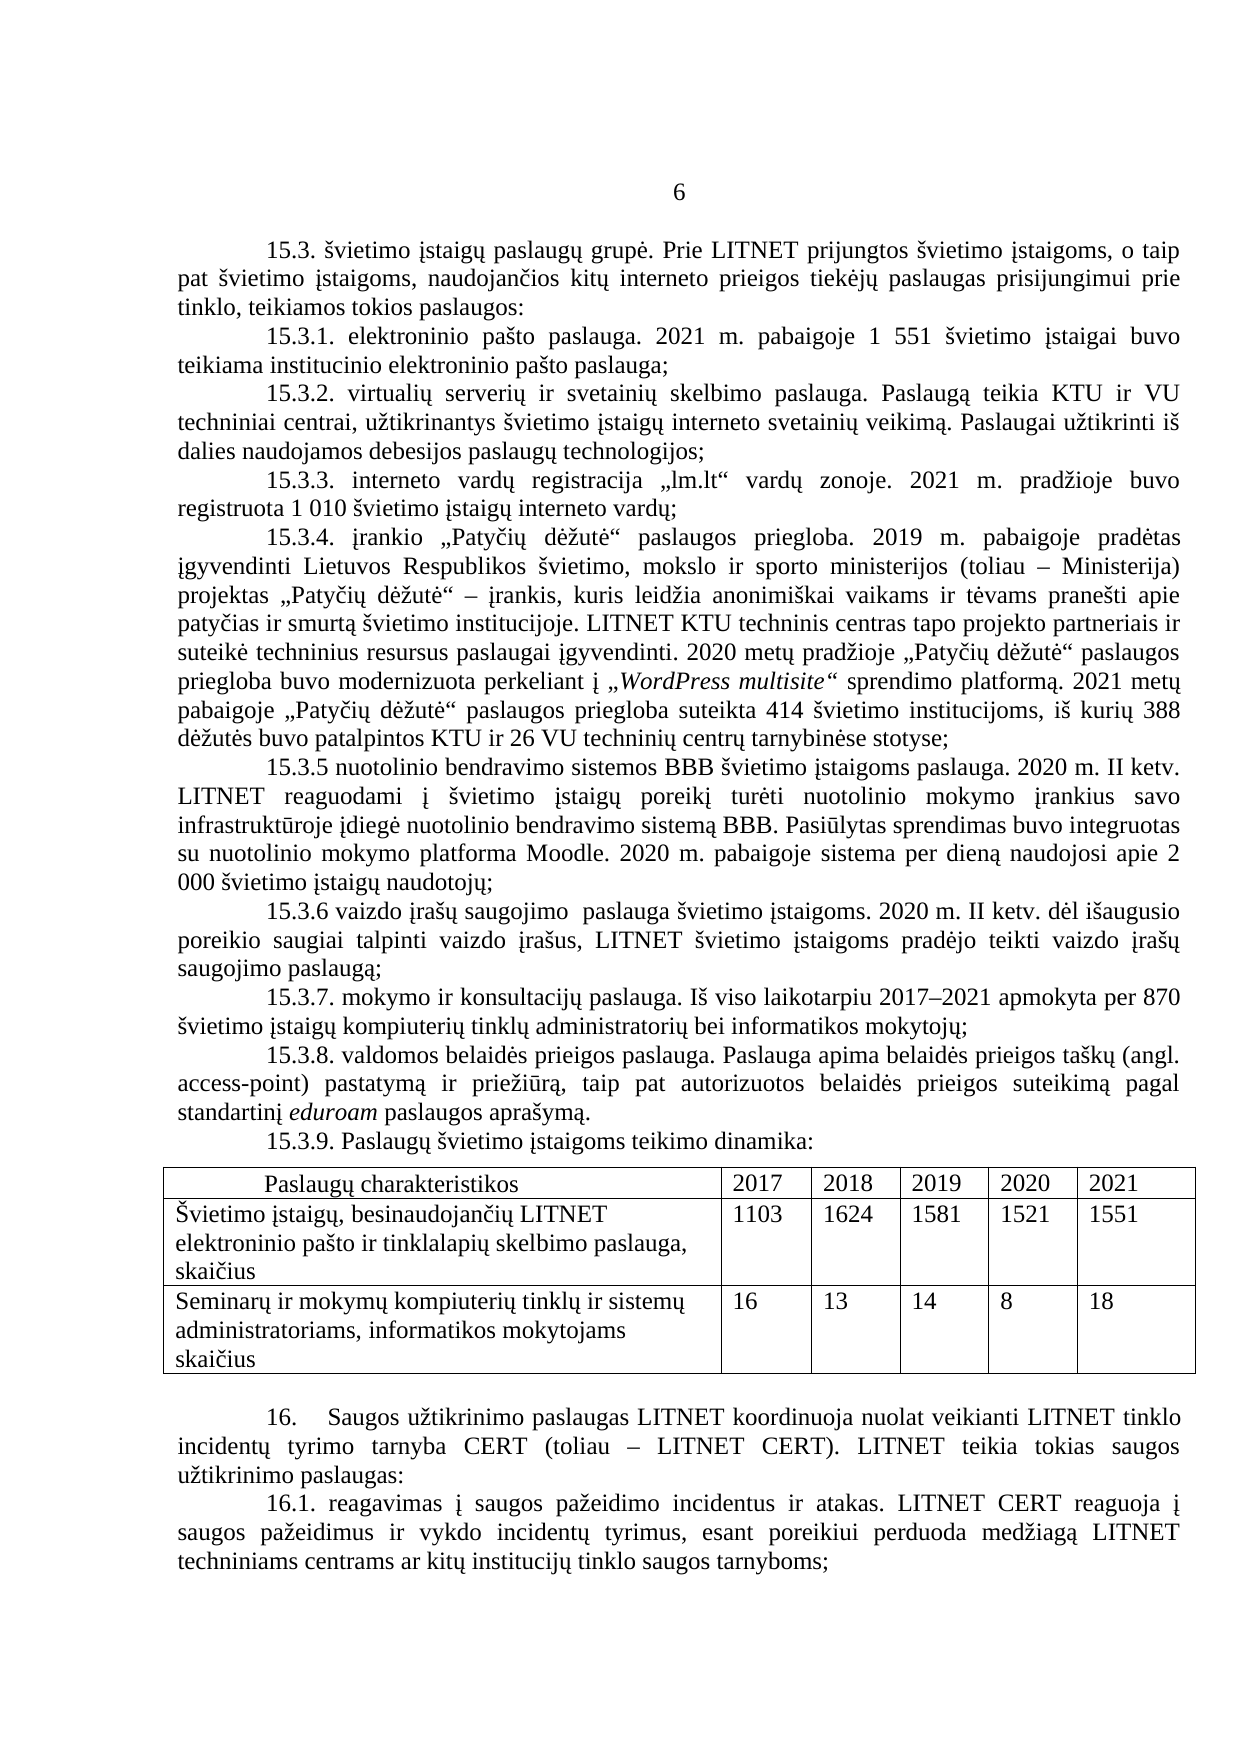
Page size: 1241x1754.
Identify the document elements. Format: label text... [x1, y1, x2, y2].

text 15.3.4. įrankio „Patyčių dėžutė“ paslaugos priegloba. 2019 m. pabaigoje pradėtas įgyvendinti Lietuvos Respublikos švietimo, mokslo ir sporto ministerijos (toliau – Ministerija) projektas „Patyčių dėžutė“ – įrankis, kuris leidžia anonimiškai vaikams ir tėvams pranešti apie patyčias ir smurtą švietimo institucijoje. LITNET KTU techninis centras tapo projekto partneriais ir suteikė techninius resursus paslaugai įgyvendinti. 2020 metų pradžioje „Patyčių dėžutė“ paslaugos priegloba buvo modernizuota perkeliant į „WordPress multisite“ sprendimo platformą. 2021 metų pabaigoje „Patyčių dėžutė“ paslaugos priegloba suteikta 414 švietimo institucijoms, iš kurių 388 dėžutės buvo patalpintos KTU ir 26 VU techninių centrų tarnybinėse stotyse; [177, 522, 1181, 752]
text 16. Saugos užtikrinimo paslaugas LITNET koordinuoja nuolat veikianti LITNET tinklo incidentų tyrimo tarnyba CERT (toliau – LITNET CERT). LITNET teikia tokias saugos užtikrinimo paslaugas: [177, 1402, 1181, 1488]
table_header 2021 [1078, 1168, 1195, 1198]
table_cell 1521 [989, 1199, 1077, 1285]
text 15.3.7. mokymo ir konsultacijų paslauga. Iš viso laikotarpiu 2017–2021 apmokyta per 870 švietimo įstaigų kompiuterių tinklų administratorių bei informatikos mokytojų; [177, 982, 1181, 1040]
table_cell 8 [989, 1286, 1077, 1372]
table_cell 13 [812, 1286, 900, 1372]
text 15.3.9. Paslaugų švietimo įstaigoms teikimo dinamika: [177, 1126, 1181, 1155]
table_cell 16 [722, 1286, 811, 1372]
text 15.3.3. interneto vardų registracija „lm.lt“ vardų zonoje. 2021 m. pradžioje buvo registruota 1 010 švietimo įstaigų interneto vardų; [177, 465, 1181, 522]
text 15.3.6 vaizdo įrašų saugojimo paslauga švietimo įstaigoms. 2020 m. II ketv. dėl išaugusio poreikio saugiai talpinti vaizdo įrašus, LITNET švietimo įstaigoms pradėjo teikti vaizdo įrašų saugojimo paslaugą; [177, 896, 1181, 982]
table_header 2019 [901, 1168, 988, 1198]
table_cell 1551 [1078, 1199, 1195, 1285]
text 15.3.5 nuotolinio bendravimo sistemos BBB švietimo įstaigoms paslauga. 2020 m. II ketv. LITNET reaguodami į švietimo įstaigų poreikį turėti nuotolinio mokymo įrankius savo infrastruktūroje įdiegė nuotolinio bendravimo sistemą BBB. Pasiūlytas sprendimas buvo integruotas su nuotolinio mokymo platforma Moodle. 2020 m. pabaigoje sistema per dieną naudojosi apie 2 000 švietimo įstaigų naudotojų; [177, 752, 1181, 896]
table_cell 1624 [812, 1199, 900, 1285]
text 16.1. reagavimas į saugos pažeidimo incidentus ir atakas. LITNET CERT reaguoja į saugos pažeidimus ir vykdo incidentų tyrimus, esant poreikiui perduoda medžiagą LITNET techniniams centrams ar kitų institucijų tinklo saugos tarnyboms; [177, 1488, 1181, 1575]
table_cell 14 [901, 1286, 988, 1372]
table_header 2018 [812, 1168, 900, 1198]
table_cell 1103 [722, 1199, 811, 1285]
text 15.3.1. elektroninio pašto paslauga. 2021 m. pabaigoje 1 551 švietimo įstaigai buvo teikiama institucinio elektroninio pašto paslauga; [177, 321, 1181, 378]
table_cell 18 [1078, 1286, 1195, 1372]
table_cell 1581 [901, 1199, 988, 1285]
text 15.3.2. virtualių serverių ir svetainių skelbimo paslauga. Paslaugą teikia KTU ir VU techniniai centrai, užtikrinantys švietimo įstaigų interneto svetainių veikimą. Paslaugai užtikrinti iš dalies naudojamos debesijos paslaugų technologijos; [177, 378, 1181, 465]
table_header Paslaugų charakteristikos [164, 1168, 721, 1198]
table_cell Seminarų ir mokymų kompiuterių tinklų ir sistemų administratoriams, informatikos mokytojams skaičius [164, 1286, 721, 1372]
text 15.3.8. valdomos belaidės prieigos paslauga. Paslauga apima belaidės prieigos taškų (angl. access-point) pastatymą ir priežiūrą, taip pat autorizuotos belaidės prieigos suteikimą pagal standartinį eduroam paslaugos aprašymą. [177, 1040, 1181, 1126]
table_header 2020 [989, 1168, 1077, 1198]
table_cell Švietimo įstaigų, besinaudojančių LITNET elektroninio pašto ir tinklalapių skelbimo paslauga, skaičius [164, 1199, 721, 1285]
table_header 2017 [722, 1168, 811, 1198]
text 15.3. švietimo įstaigų paslaugų grupė. Prie LITNET prijungtos švietimo įstaigoms, o taip pat švietimo įstaigoms, naudojančios kitų interneto prieigos tiekėjų paslaugas prisijungimui prie tinklo, teikiamos tokios paslaugos: [177, 235, 1181, 321]
